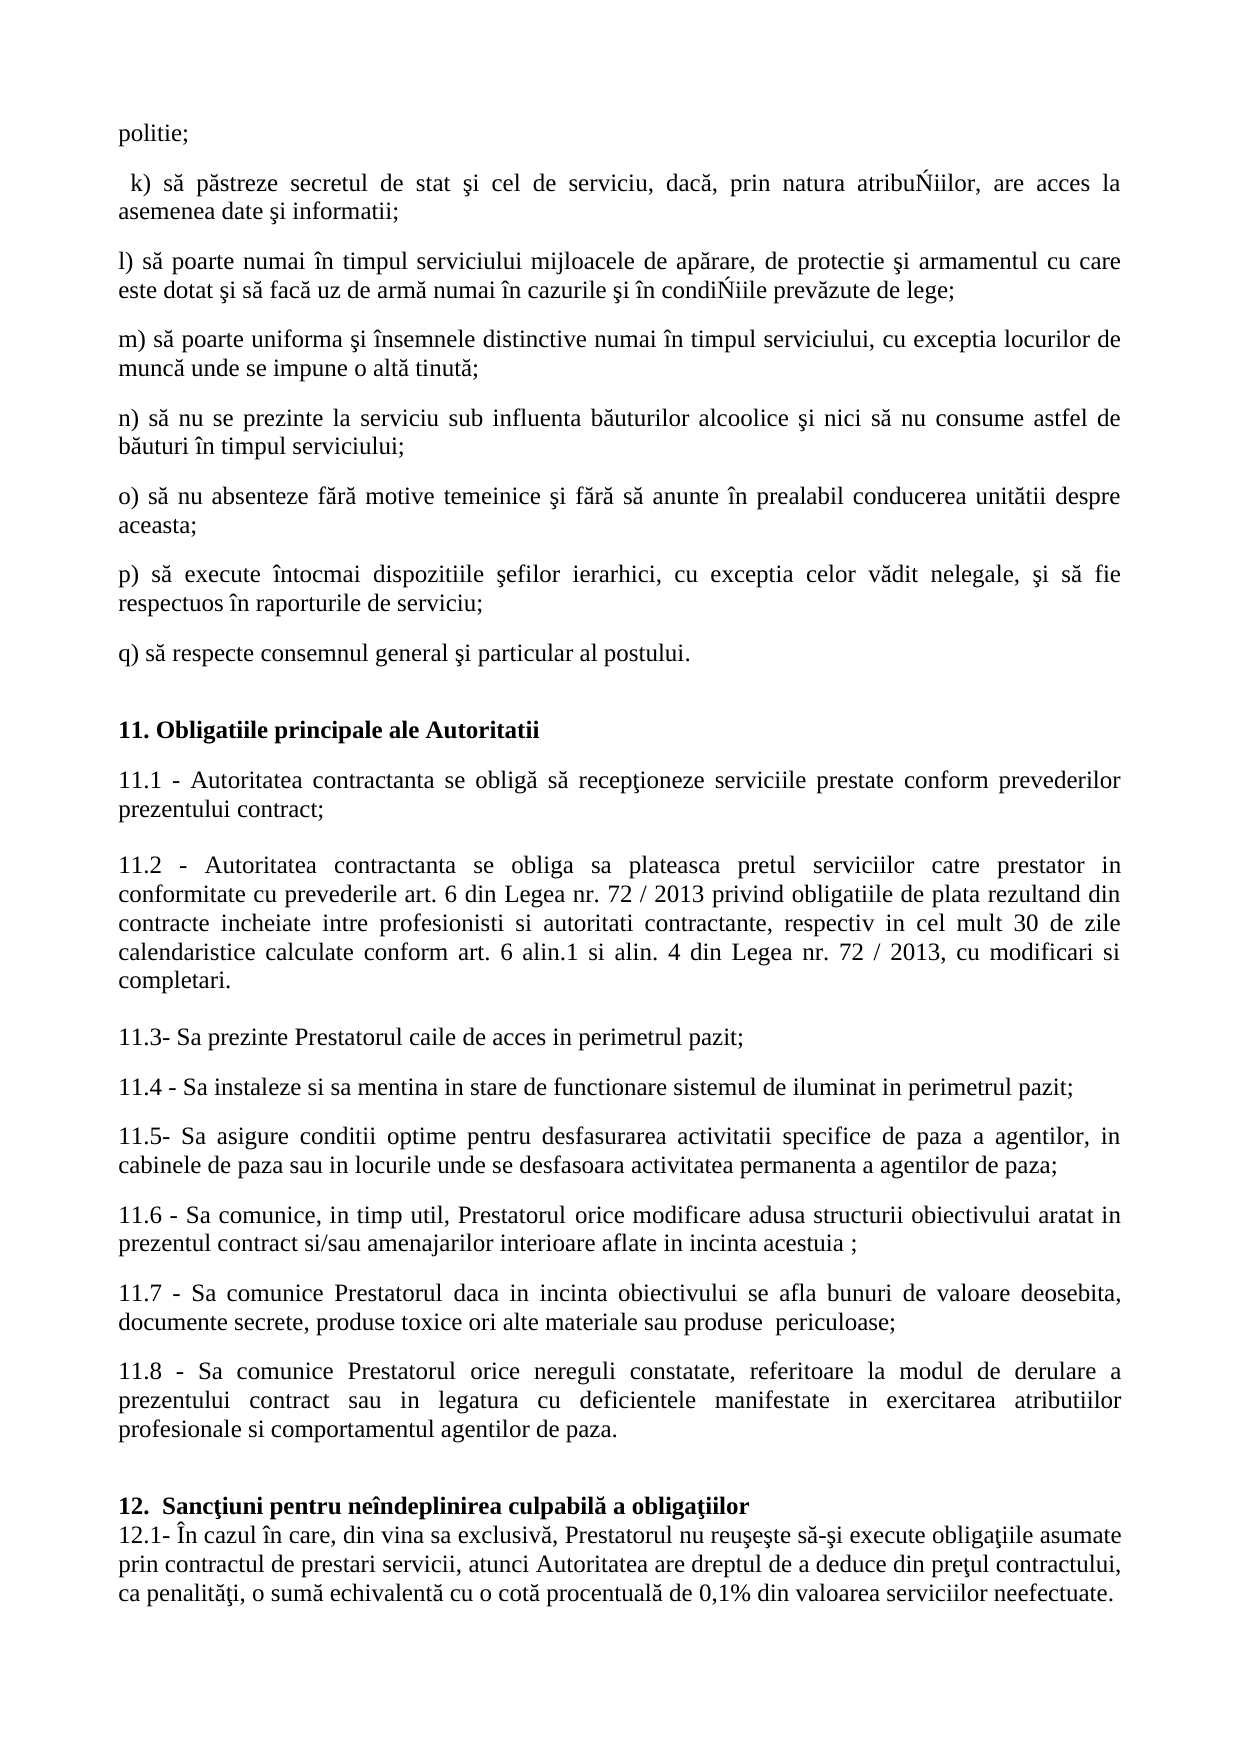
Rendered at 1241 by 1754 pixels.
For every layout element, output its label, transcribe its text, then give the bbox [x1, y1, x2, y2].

text k) să păstreze secretul de stat şi cel de serviciu, dacă, prin natura atribuŃiilor, are acces la asemenea date şi informatii; [118, 168, 1122, 225]
text l) să poarte numai în timpul serviciului mijloacele de apărare, de protectie şi armamentul cu care este dotat şi să facă uz de armă numai în cazurile şi în condiŃiile prevăzute de lege; [118, 246, 1122, 303]
text 11.8 - Sa comunice Prestatorul orice nereguli constatate, referitoare la modul de derulare a prezentului contract sau in legatura cu deficientele manifestate in exercitarea atributiilor profesionale si comportamentul agentilor de paza. [118, 1356, 1122, 1443]
text n) să nu se prezinte la serviciu sub influenta băuturilor alcoolice şi nici să nu consume astfel de băuturi în timpul serviciului; [118, 403, 1122, 460]
text m) să poarte uniforma şi însemnele distinctive numai în timpul serviciului, cu exceptia locurilor de muncă unde se impune o altă tinută; [118, 324, 1122, 382]
text 12. Sancţiuni pentru neîndeplinirea culpabilă a obligaţiilor [118, 1491, 1122, 1520]
text 11.3- Sa prezinte Prestatorul caile de acces in perimetrul pazit; [118, 1022, 1122, 1051]
text p) să execute întocmai dispozitiile şefilor ierarhici, cu exceptia celor vădit nelegale, şi să fie respectuos în raporturile de serviciu; [118, 559, 1122, 617]
text q) să respecte consemnul general şi particular al postului. [118, 638, 1122, 666]
text 11.1 - Autoritatea contractanta se obligă să recepţioneze serviciile prestate conform prevederilor prezentului contract; [118, 765, 1122, 822]
text 11. Obligatiile principale ale Autoritatii [118, 715, 1122, 744]
text 11.6 - Sa comunice, in timp util, Prestatorul orice modificare adusa structurii obiectivului aratat in prezentul contract si/sau amenajarilor interioare aflate in incinta acestuia ; [118, 1200, 1122, 1257]
text 11.4 - Sa instaleze si sa mentina in stare de functionare sistemul de iluminat in perimetrul pazit; [118, 1072, 1122, 1101]
text 12.1- În cazul în care, din vina sa exclusivă, Prestatorul nu reuşeşte să-şi execute obligaţiile asumate prin contractul de prestari servicii, atunci Autoritatea are dreptul de a deduce din preţul contractului, ca penalităţi, o sumă echivalentă cu o cotă procentuală de 0,1% din valoarea serviciilor neefectuate. [118, 1520, 1122, 1606]
text politie; [118, 118, 1122, 147]
text o) să nu absenteze fără motive temeinice şi fără să anunte în prealabil conducerea unitătii despre aceasta; [118, 481, 1122, 538]
text 11.2 - Autoritatea contractanta se obliga sa plateasca pretul serviciilor catre prestator in conformitate cu prevederile art. 6 din Legea nr. 72 / 2013 privind obligatiile de plata rezultand din contracte incheiate intre profesionisti si autoritati contractante, respectiv in cel mult 30 de zile calendaristice calculate conform art. 6 alin.1 si alin. 4 din Legea nr. 72 / 2013, cu modificari si completari. [118, 850, 1122, 994]
text 11.7 - Sa comunice Prestatorul daca in incinta obiectivului se afla bunuri de valoare deosebita, documente secrete, produse toxice ori alte materiale sau produse periculoase; [118, 1278, 1122, 1336]
text 11.5- Sa asigure conditii optime pentru desfasurarea activitatii specifice de paza a agentilor, in cabinele de paza sau in locurile unde se desfasoara activitatea permanenta a agentilor de paza; [118, 1121, 1122, 1179]
